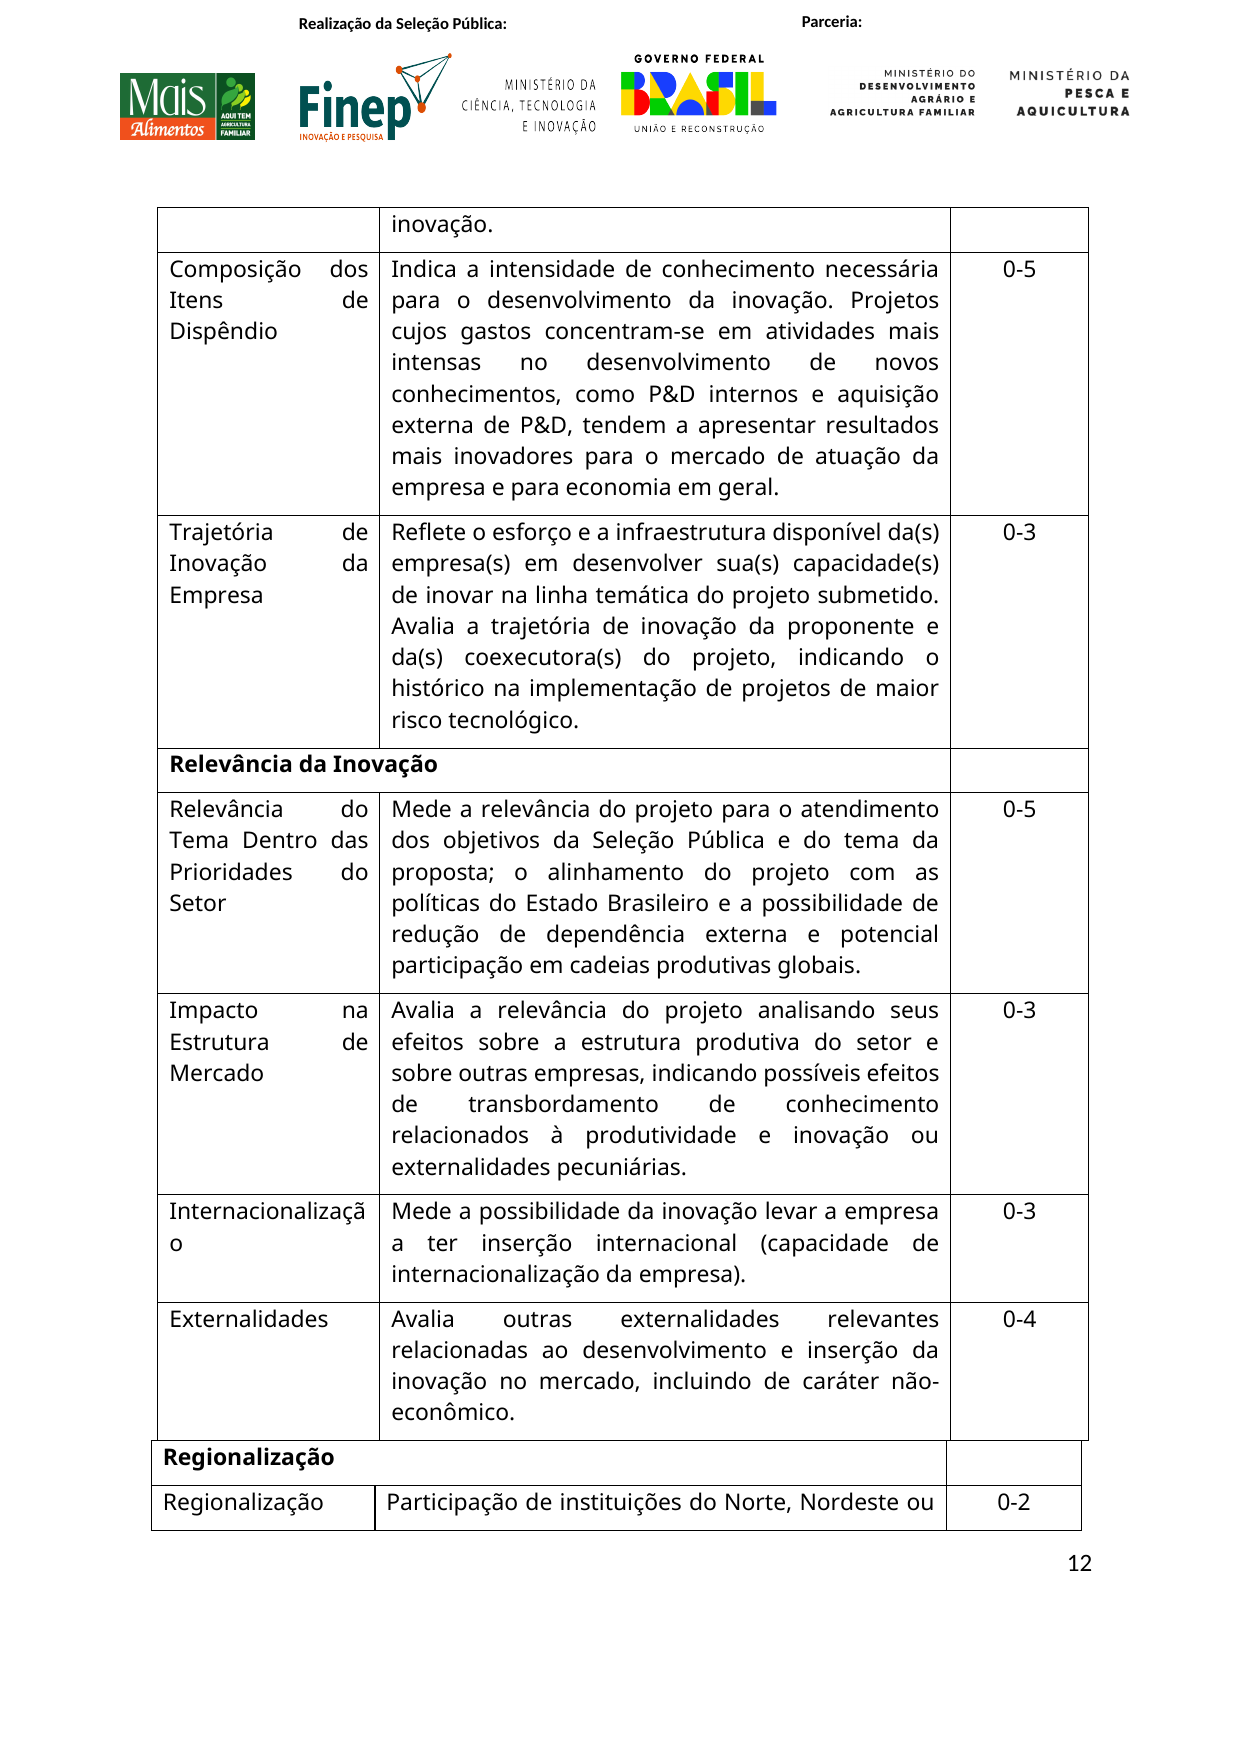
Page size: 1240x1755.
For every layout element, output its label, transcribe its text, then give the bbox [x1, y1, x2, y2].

table_cell [151, 252, 157, 515]
table_cell Indica a intensidade de conhecimento necessária para o desenvolvimento da inovação. Projetos cujos gastos concentram-se em atividades mais intensas no desenvolvimento de novos conhecimentos, como P&D internos e aquisição externa de P&D, tendem a apresentar resultados mais inovadores para o mercado de atuação da empresa e para economia em geral. [380, 253, 950, 515]
table_cell [951, 749, 1088, 792]
table_cell Trajetória de Inovação da Empresa [158, 516, 379, 747]
table_cell [151, 792, 157, 993]
table_cell Avalia a relevância do projeto analisando seus efeitos sobre a estrutura produtiva do setor e sobre outras empresas, indicando possíveis efeitos de transbordamento de conhecimento relacionados à produtividade e inovação ou externalidades pecuniárias. [380, 994, 950, 1194]
table_cell [1082, 1441, 1088, 1485]
table_cell Regionalização [152, 1441, 946, 1485]
table_cell Internacionalização [158, 1195, 379, 1302]
table_cell [158, 208, 379, 252]
table_cell Regionalização [152, 1486, 374, 1530]
table_cell 0-3 [951, 516, 1088, 747]
table_cell 0-5 [951, 793, 1088, 993]
table_cell Impacto na Estrutura de Mercado [158, 994, 379, 1194]
table_cell [151, 207, 157, 252]
table_cell [1082, 1485, 1088, 1530]
table_cell 0-4 [951, 1303, 1088, 1440]
table_cell [151, 1302, 157, 1440]
table_cell 0-2 [947, 1486, 1081, 1530]
table_cell Reflete o esforço e a infraestrutura disponível da(s) empresa(s) em desenvolver sua(s) capacidade(s) de inovar na linha temática do projeto submetido. Avalia a trajetória de inovação da proponente e da(s) coexecutora(s) do projeto, indicando o histórico na implementação de projetos de maior risco tecnológico. [380, 516, 950, 747]
table_cell Relevância da Inovação [158, 749, 950, 792]
table_cell Composição dos Itens de Dispêndio [158, 253, 379, 515]
table_cell [151, 993, 157, 1194]
table_cell inovação. [380, 208, 950, 252]
table_cell 0-5 [951, 253, 1088, 515]
table_cell Avalia outras externalidades relevantes relacionadas ao desenvolvimento e inserção da inovação no mercado, incluindo de caráter não-econômico. [380, 1303, 950, 1440]
table_cell Relevância do Tema Dentro das Prioridades do Setor [158, 793, 379, 993]
table_cell [151, 515, 157, 747]
table_cell Externalidades [158, 1303, 379, 1440]
table_cell [151, 748, 157, 792]
table_cell [947, 1441, 1081, 1485]
table_cell [151, 1194, 157, 1302]
table_cell 0-3 [951, 994, 1088, 1194]
table_cell Mede a possibilidade da inovação levar a empresa a ter inserção internacional (capacidade de internacionalização da empresa). [380, 1195, 950, 1302]
table_cell 0-3 [951, 1195, 1088, 1302]
table_cell [951, 208, 1088, 252]
table_cell Participação de instituições do Norte, Nordeste ou [376, 1486, 946, 1530]
table_cell Mede a relevância do projeto para o atendimento dos objetivos da Seleção Pública e do tema da proposta; o alinhamento do projeto com as políticas do Estado Brasileiro e a possibilidade de redução de dependência externa e potencial participação em cadeias produtivas globais. [380, 793, 950, 993]
